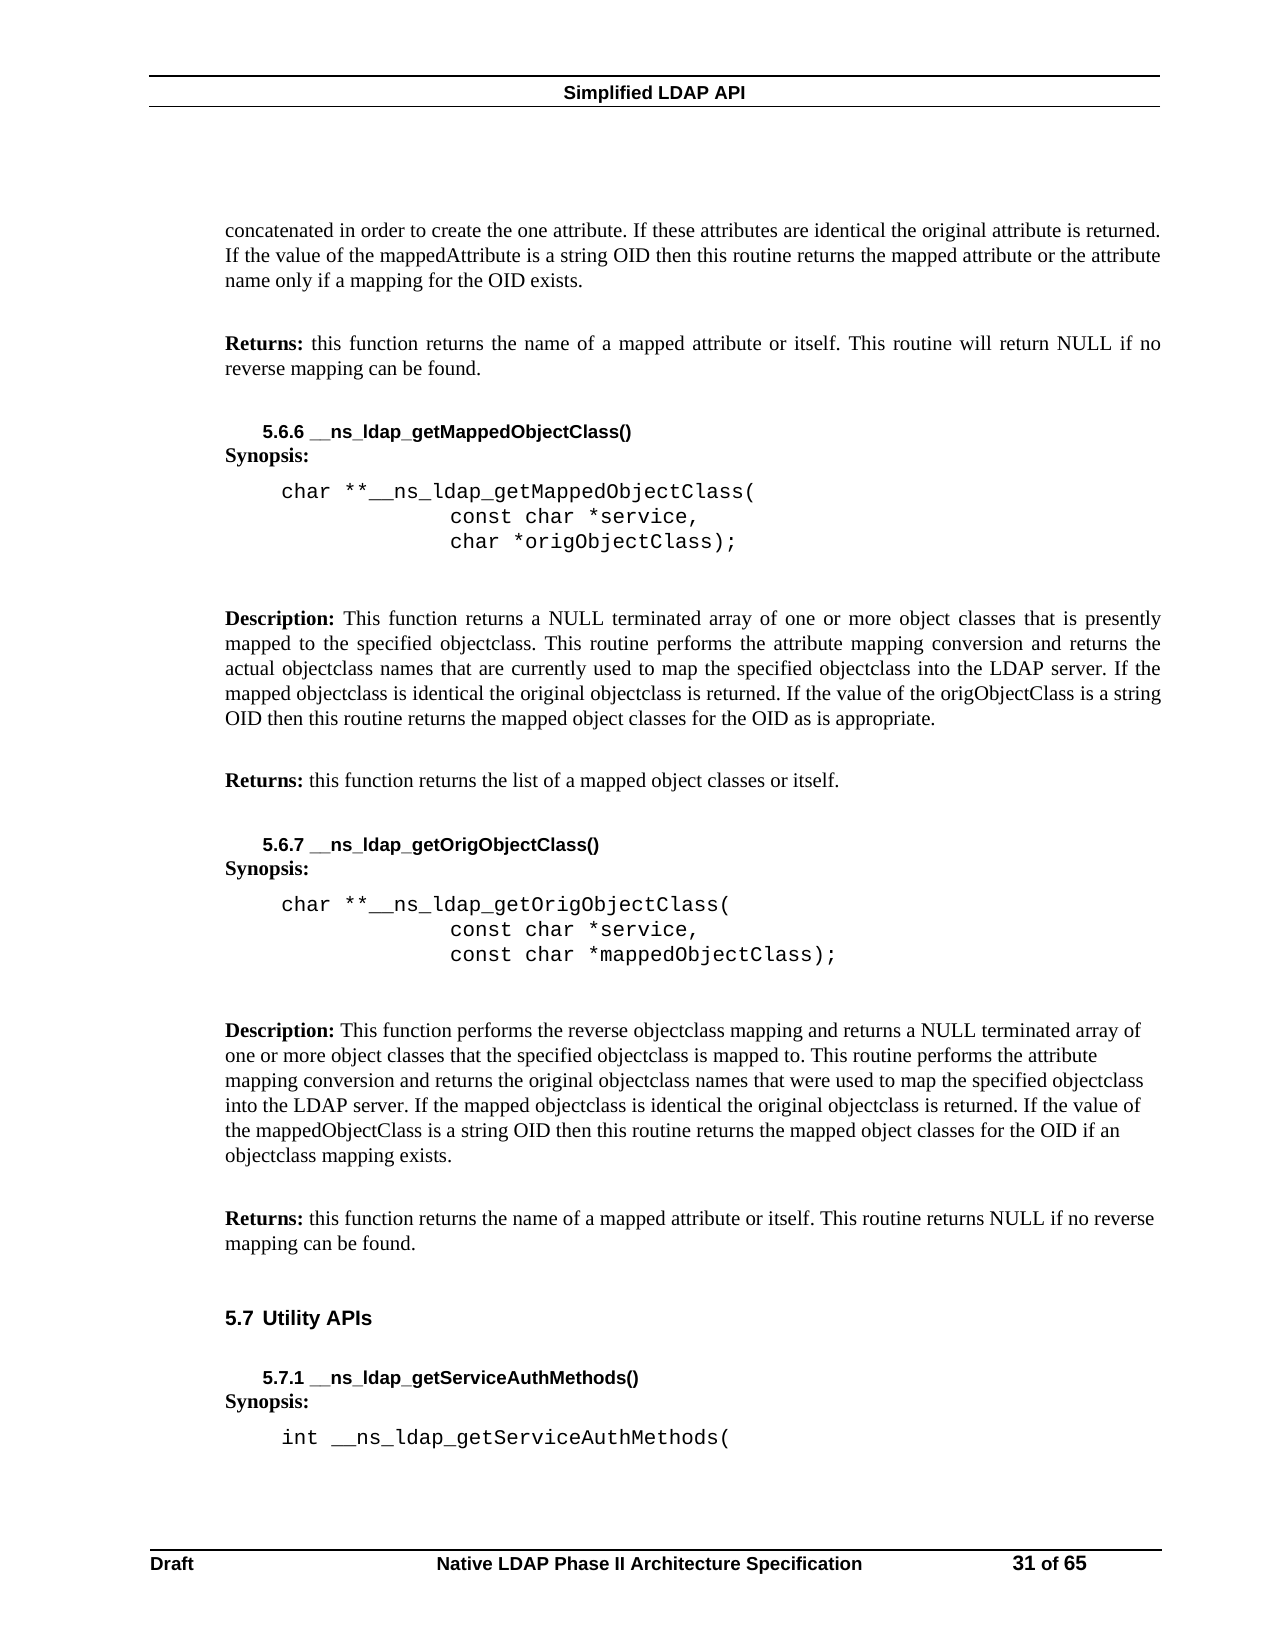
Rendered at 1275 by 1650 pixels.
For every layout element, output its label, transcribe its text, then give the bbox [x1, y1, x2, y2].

text char **__ns_ldap_getOrigObjectClass( const char *service, const char *mappedObjectClass); [281, 892, 1162, 992]
subtitle __ns_ldap_getMappedObjectClass() [262, 417, 1162, 442]
subtitle __ns_ldap_getServiceAuthMethods() [262, 1363, 1162, 1388]
text int __ns_ldap_getServiceAuthMethods( [281, 1426, 1162, 1451]
text Returns: this function returns the name of a mapped attribute or itself. This routine will return NULL if no reverse mapping can be found. [225, 330, 1162, 380]
text Description: This function returns a NULL terminated array of one or more object classes that is presently mapped to the specified objectclass. This routine performs the attribute mapping conversion and returns the actual objectclass names that are currently used to map the specified objectclass into the LDAP server. If the mapped objectclass is identical the original objectclass is returned. If the value of the origObjectClass is a string OID then this routine returns the mapped object classes for the OID as is appropriate. [225, 605, 1162, 730]
text Synopsis: [225, 1388, 1162, 1413]
text Synopsis: [225, 442, 1162, 467]
text Returns: this function returns the name of a mapped attribute or itself. This routine returns NULL if no reverse mapping can be found. [225, 1205, 1162, 1255]
text Description: This function performs the reverse objectclass mapping and returns a NULL terminated array of one or more object classes that the specified objectclass is mapped to. This routine performs the attribute mapping conversion and returns the original objectclass names that were used to map the specified objectclass into the LDAP server. If the mapped objectclass is identical the original objectclass is returned. If the value of the mappedObjectClass is a string OID then this routine returns the mapped object classes for the OID if an objectclass mapping exists. [225, 1017, 1162, 1167]
subtitle __ns_ldap_getOrigObjectClass() [262, 830, 1162, 855]
text concatenated in order to create the one attribute. If these attributes are identical the original attribute is returned. If the value of the mappedAttribute is a string OID then this routine returns the mapped attribute or the attribute name only if a mapping for the OID exists. [225, 217, 1162, 292]
subtitle Utility APIs [225, 1305, 1162, 1330]
text Synopsis: [225, 855, 1162, 880]
text char **__ns_ldap_getMappedObjectClass( const char *service, char *origObjectClass); [281, 480, 1162, 580]
text Returns: this function returns the list of a mapped object classes or itself. [225, 767, 1162, 792]
